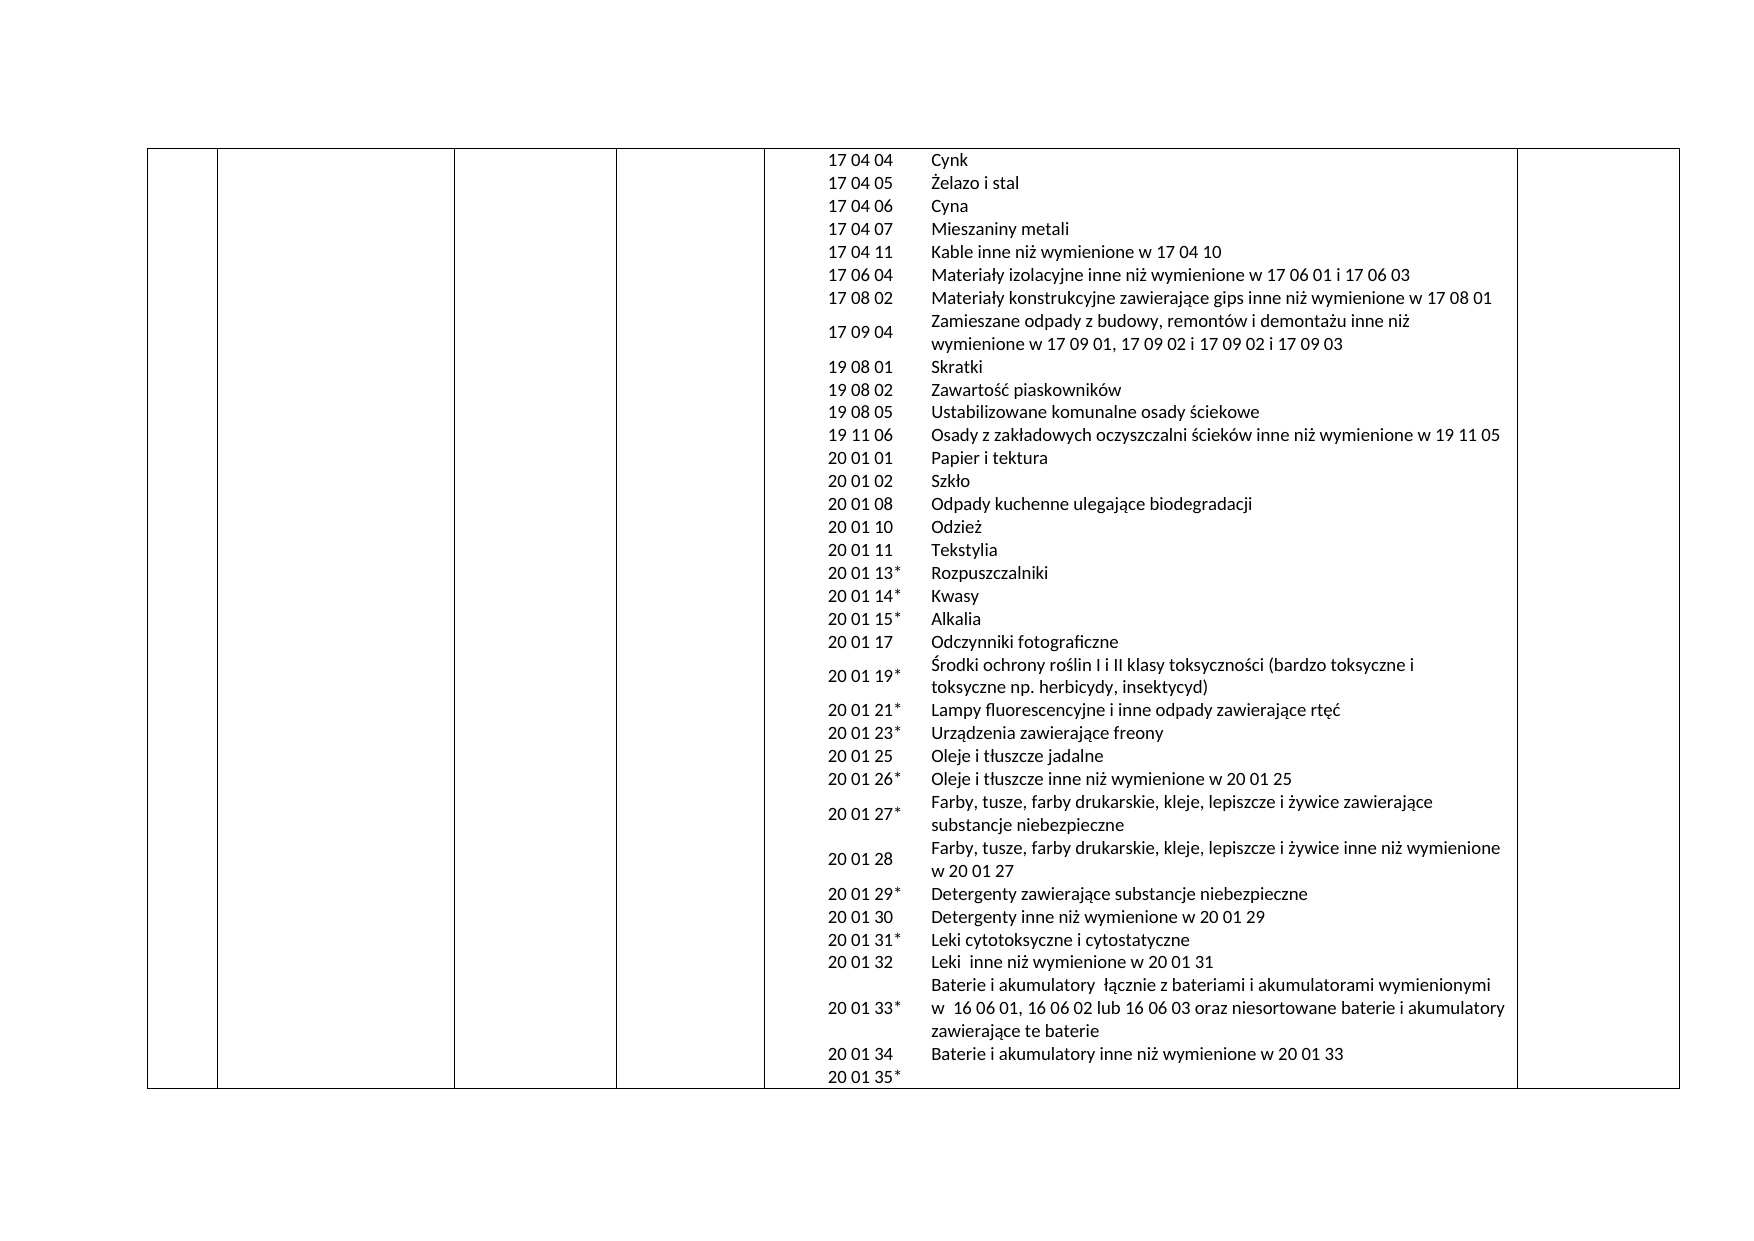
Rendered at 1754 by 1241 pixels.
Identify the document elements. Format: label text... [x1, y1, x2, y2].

table_cell 20 01 23* [816, 722, 920, 744]
table_cell Rozpuszczalniki [920, 561, 1517, 584]
table_cell Farby, tusze, farby drukarskie, kleje, lepiszcze i żywice zawierające substancje niebezpieczne [920, 790, 1517, 836]
table_cell Oleje i tłuszcze inne niż wymienione w 20 01 25 [920, 768, 1517, 790]
table_cell 17 04 05 [816, 172, 920, 194]
table_cell 20 01 10 [816, 515, 920, 538]
table_cell Cyna [920, 195, 1517, 217]
table_cell 20 01 32 [816, 951, 920, 974]
table_cell 17 04 06 [816, 195, 920, 217]
table_cell 20 01 31* [816, 928, 920, 951]
table_cell 17 06 04 [816, 263, 920, 286]
table_cell 20 01 28 [816, 836, 920, 882]
table_cell 17 08 02 [816, 286, 920, 309]
table_cell 20 01 30 [816, 905, 920, 928]
table_cell Mieszaniny metali [920, 218, 1517, 240]
table_cell Detergenty zawierające substancje niebezpieczne [920, 882, 1517, 905]
table_cell Oleje i tłuszcze jadalne [920, 745, 1517, 767]
table_cell 20 01 01 [816, 447, 920, 469]
table_cell 20 01 29* [816, 882, 920, 905]
table_cell Odczynniki fotograficzne [920, 630, 1517, 653]
table_cell Lampy fluorescencyjne i inne odpady zawierające rtęć [920, 699, 1517, 722]
table_cell 20 01 11 [816, 538, 920, 561]
table_cell Kable inne niż wymienione w 17 04 10 [920, 240, 1517, 263]
table_cell 20 01 26* [816, 768, 920, 790]
table_cell 20 01 21* [816, 699, 920, 722]
table_cell 20 01 17 [816, 630, 920, 653]
table_cell Detergenty inne niż wymienione w 20 01 29 [920, 905, 1517, 928]
table_cell Osady z zakładowych oczyszczalni ścieków inne niż wymienione w 19 11 05 [920, 424, 1517, 447]
table_cell Zawartość piaskowników [920, 378, 1517, 401]
table_cell 20 01 13* [816, 561, 920, 584]
table_cell 17 09 04 [816, 309, 920, 355]
table_cell [455, 149, 616, 1088]
table_cell [765, 149, 1517, 1088]
table_cell Leki cytotoksyczne i cytostatyczne [920, 928, 1517, 951]
table_cell Farby, tusze, farby drukarskie, kleje, lepiszcze i żywice inne niż wymienione w 20 01 27 [920, 836, 1517, 882]
table_cell Leki inne niż wymienione w 20 01 31 [920, 951, 1517, 974]
table_cell 20 01 34 [816, 1043, 920, 1065]
table_cell 17 04 04 [816, 149, 920, 172]
table_cell Zamieszane odpady z budowy, remontów i demontażu inne niż wymienione w 17 09 01, 17 09 02 i 17 09 02 i 17 09 03 [920, 309, 1517, 355]
table_cell Środki ochrony roślin I i II klasy toksyczności (bardzo toksyczne i toksyczne np. herbicydy, insektycyd) [920, 653, 1517, 699]
table_cell 20 01 14* [816, 584, 920, 607]
table_cell 20 01 27* [816, 790, 920, 836]
table_cell Baterie i akumulatory inne niż wymienione w 20 01 33 [920, 1043, 1517, 1065]
table_cell 17 04 07 [816, 218, 920, 240]
table_cell 20 01 25 [816, 745, 920, 767]
table_cell Cynk [920, 149, 1517, 172]
table_cell 20 01 02 [816, 470, 920, 492]
table_cell 20 01 35* [816, 1065, 920, 1088]
table_cell 20 01 08 [816, 493, 920, 515]
table_cell 19 11 06 [816, 424, 920, 447]
table_cell Odzież [920, 515, 1517, 538]
table_cell Baterie i akumulatory łącznie z bateriami i akumulatorami wymienionymi w 16 06 01, 16 06 02 lub 16 06 03 oraz niesortowane baterie i akumulatory zawierające te baterie [920, 974, 1517, 1042]
table_cell [148, 149, 217, 1088]
table_cell [1518, 149, 1679, 1088]
table_cell 19 08 02 [816, 378, 920, 401]
table_cell Materiały izolacyjne inne niż wymienione w 17 06 01 i 17 06 03 [920, 263, 1517, 286]
table_cell 20 01 19* [816, 653, 920, 699]
table_cell Kwasy [920, 584, 1517, 607]
table_cell Tekstylia [920, 538, 1517, 561]
table_cell 17 04 11 [816, 240, 920, 263]
table_cell [218, 149, 454, 1088]
table_cell Materiały konstrukcyjne zawierające gips inne niż wymienione w 17 08 01 [920, 286, 1517, 309]
table_cell Żelazo i stal [920, 172, 1517, 194]
table_cell Papier i tektura [920, 447, 1517, 469]
table_cell 19 08 05 [816, 401, 920, 424]
table_cell 20 01 15* [816, 607, 920, 630]
table_cell Skratki [920, 355, 1517, 378]
table_cell Urządzenia zawierające freony [920, 722, 1517, 744]
table_cell Ustabilizowane komunalne osady ściekowe [920, 401, 1517, 424]
table_cell 20 01 33* [816, 974, 920, 1042]
table_cell Szkło [920, 470, 1517, 492]
table_cell Alkalia [920, 607, 1517, 630]
table_cell 19 08 01 [816, 355, 920, 378]
table_cell [920, 1065, 1517, 1088]
table_cell [617, 149, 764, 1088]
table_cell Odpady kuchenne ulegające biodegradacji [920, 493, 1517, 515]
